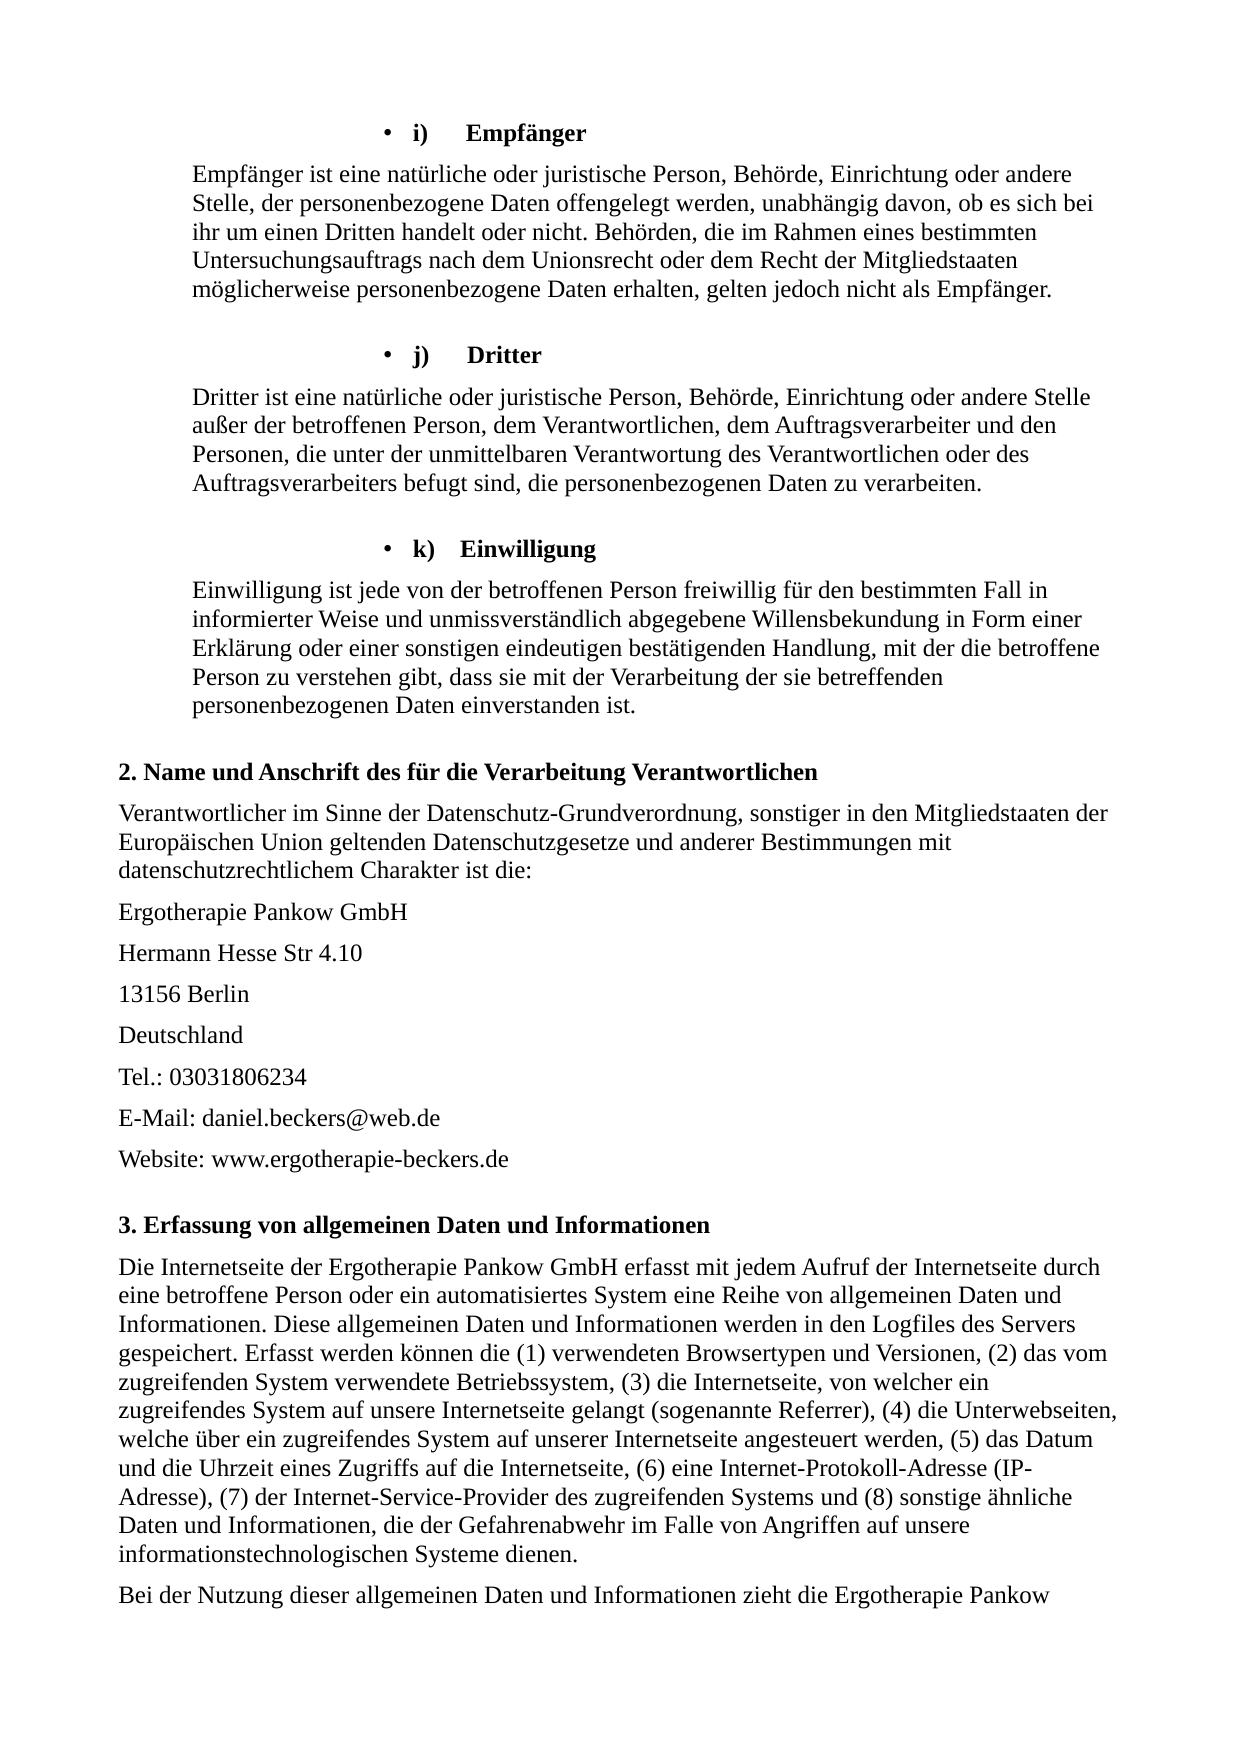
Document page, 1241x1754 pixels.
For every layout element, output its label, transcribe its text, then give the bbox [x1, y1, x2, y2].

text Ergotherapie Pankow GmbH [118, 897, 1122, 926]
text Die Internetseite der Ergotherapie Pankow GmbH erfasst mit jedem Aufruf der Internetseite durch eine betroffene Person oder ein automatisiertes System eine Reihe von allgemeinen Daten und Informationen. Diese allgemeinen Daten und Informationen werden in den Logfiles des Servers gespeichert. Erfasst werden können die (1) verwendeten Browsertypen und Versionen, (2) das vom zugreifenden System verwendete Betriebssystem, (3) die Internetseite, von welcher ein zugreifendes System auf unsere Internetseite gelangt (sogenannte Referrer), (4) die Unterwebseiten, welche über ein zugreifendes System auf unserer Internetseite angesteuert werden, (5) das Datum und die Uhrzeit eines Zugriffs auf die Internetseite, (6) eine Internet-Protokoll-Adresse (IP-Adresse), (7) der Internet-Service-Provider des zugreifenden Systems und (8) sonstige ähnliche Daten und Informationen, die der Gefahrenabwehr im Falle von Angriffen auf unsere informationstechnologischen Systeme dienen. [118, 1252, 1122, 1568]
text E-Mail: daniel.beckers@web.de [118, 1103, 1122, 1132]
list Einwilligung ist jede von der betroffenen Person freiwillig für den bestimmten Fall in informierter Weise und unmissverständlich abgegebene Willensbekundung in Form einer Erklärung oder einer sonstigen eindeutigen bestätigenden Handlung, mit der die betroffene Person zu verstehen gibt, dass sie mit der Verarbeitung der sie betreffenden personenbezogenen Daten einverstanden ist. [162, 576, 1122, 719]
subtitle 3. Erfassung von allgemeinen Daten und Informationen [118, 1211, 1122, 1239]
text 13156 Berlin [118, 979, 1122, 1008]
subtitle j) Dritter [383, 341, 1122, 369]
text Hermann Hesse Str 4.10 [118, 938, 1122, 967]
text Bei der Nutzung dieser allgemeinen Daten und Informationen zieht die Ergotherapie Pankow [118, 1581, 1122, 1609]
text Website: www.ergotherapie-beckers.de [118, 1144, 1122, 1173]
text Verantwortlicher im Sinne der Datenschutz-Grundverordnung, sonstiger in den Mitgliedstaaten der Europäischen Union geltenden Datenschutzgesetze und anderer Bestimmungen mit datenschutzrechtlichem Charakter ist die: [118, 798, 1122, 884]
subtitle 2. Name und Anschrift des für die Verarbeitung Verantwortlichen [118, 757, 1122, 786]
subtitle k) Einwilligung [383, 534, 1122, 563]
text Deutschland [118, 1021, 1122, 1049]
list Empfänger ist eine natürliche oder juristische Person, Behörde, Einrichtung oder andere Stelle, der personenbezogene Daten offengelegt werden, unabhängig davon, ob es sich bei ihr um einen Dritten handelt oder nicht. Behörden, die im Rahmen eines bestimmten Untersuchungsauftrags nach dem Unionsrecht oder dem Recht der Mitgliedstaaten möglicherweise personenbezogene Daten erhalten, gelten jedoch nicht als Empfänger. [162, 159, 1122, 303]
text Tel.: 03031806234 [118, 1062, 1122, 1091]
subtitle i) Empfänger [383, 118, 1122, 147]
list Dritter ist eine natürliche oder juristische Person, Behörde, Einrichtung oder andere Stelle außer der betroffenen Person, dem Verantwortlichen, dem Auftragsverarbeiter und den Personen, die unter der unmittelbaren Verantwortung des Verantwortlichen oder des Auftragsverarbeiters befugt sind, die personenbezogenen Daten zu verarbeiten. [162, 382, 1122, 497]
